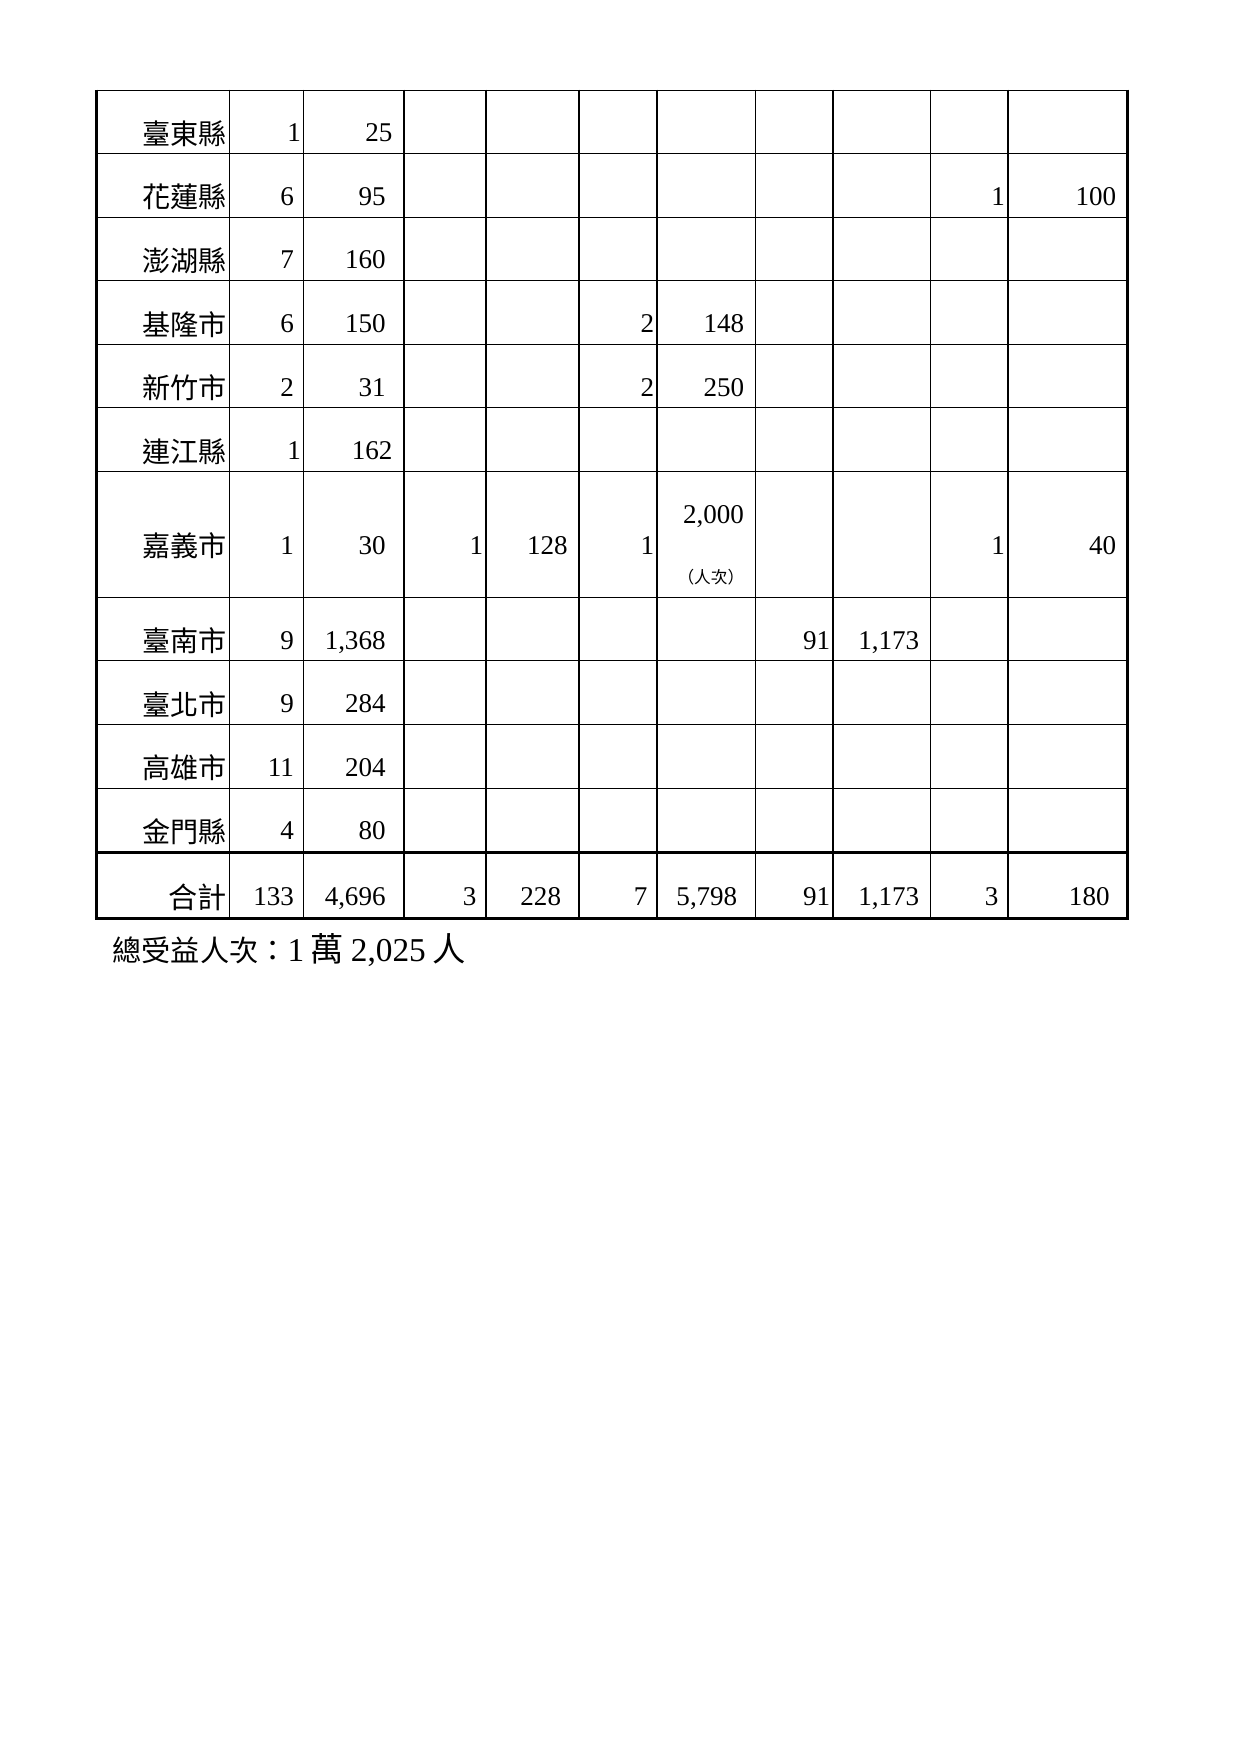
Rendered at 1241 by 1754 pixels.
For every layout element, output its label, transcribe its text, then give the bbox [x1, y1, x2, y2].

table_cell [931, 91, 1007, 153]
table_cell [487, 408, 578, 471]
table_cell 133 [230, 854, 303, 917]
table_cell 204 [304, 725, 403, 787]
table_cell [580, 598, 656, 660]
table_cell [756, 789, 832, 851]
table_cell 9 [230, 598, 303, 660]
table_cell [931, 789, 1007, 851]
table_cell 162 [304, 408, 403, 471]
table_cell [834, 408, 930, 471]
table_cell [580, 725, 656, 787]
table_cell 7 [230, 218, 303, 280]
table_cell [405, 218, 485, 280]
table_cell [487, 281, 578, 344]
table_cell [931, 408, 1007, 471]
table_cell [1009, 725, 1126, 787]
table_cell [1009, 598, 1126, 660]
table_cell 高雄市 [98, 725, 229, 787]
table_cell 新竹市 [98, 345, 229, 407]
table_cell [487, 218, 578, 280]
table_cell 澎湖縣 [98, 218, 229, 280]
table_cell [931, 281, 1007, 344]
table_cell 7 [580, 854, 656, 917]
table_cell [931, 218, 1007, 280]
table_cell [580, 408, 656, 471]
table_cell [658, 789, 755, 851]
table_cell [405, 345, 485, 407]
table_cell [834, 281, 930, 344]
table_cell [756, 661, 832, 724]
table_cell [487, 725, 578, 787]
table_cell 284 [304, 661, 403, 724]
table_cell [487, 598, 578, 660]
table_cell 6 [230, 281, 303, 344]
table_cell 4 [230, 789, 303, 851]
table_cell 2 [580, 281, 656, 344]
table_cell [405, 154, 485, 217]
table_cell [1009, 789, 1126, 851]
table_cell 嘉義市 [98, 472, 229, 597]
table_cell [658, 154, 755, 217]
table_cell 150 [304, 281, 403, 344]
table_cell 基隆市 [98, 281, 229, 344]
table_cell 1,173 [834, 854, 930, 917]
table_cell 25 [304, 91, 403, 153]
table_cell [756, 91, 832, 153]
table_cell 128 [487, 472, 578, 597]
table_cell [756, 218, 832, 280]
table_cell [756, 154, 832, 217]
table_cell [405, 661, 485, 724]
table_cell 250 [658, 345, 755, 407]
table_cell 1 [580, 472, 656, 597]
table_cell [580, 661, 656, 724]
table_cell 金門縣 [98, 789, 229, 851]
table_cell [405, 789, 485, 851]
table_cell 30 [304, 472, 403, 597]
table_cell [580, 154, 656, 217]
table_cell [1009, 661, 1126, 724]
table_cell 1 [931, 472, 1007, 597]
table_cell [580, 218, 656, 280]
table_cell [931, 725, 1007, 787]
table_cell 31 [304, 345, 403, 407]
table_cell [1009, 408, 1126, 471]
table_cell [580, 91, 656, 153]
table_cell 1 [230, 472, 303, 597]
text 總受益人次：1萬2,025人 [112, 920, 1102, 972]
table_cell [834, 91, 930, 153]
table_cell 2 [580, 345, 656, 407]
table_cell 花蓮縣 [98, 154, 229, 217]
table_cell [405, 281, 485, 344]
table_cell [834, 218, 930, 280]
table_cell 1 [405, 472, 485, 597]
table_cell [487, 345, 578, 407]
table_cell 80 [304, 789, 403, 851]
table_cell 連江縣 [98, 408, 229, 471]
table_cell 3 [931, 854, 1007, 917]
table_cell [487, 91, 578, 153]
table_cell [834, 661, 930, 724]
table_cell [931, 661, 1007, 724]
table_cell 4,696 [304, 854, 403, 917]
table_cell 1 [230, 91, 303, 153]
table_cell [1009, 218, 1126, 280]
table_cell [1009, 345, 1126, 407]
table_cell 95 [304, 154, 403, 217]
table_cell 3 [405, 854, 485, 917]
table_cell 228 [487, 854, 578, 917]
table_cell [1009, 91, 1126, 153]
table_cell [834, 725, 930, 787]
table_cell [658, 725, 755, 787]
table_cell [405, 91, 485, 153]
table_cell 臺南市 [98, 598, 229, 660]
table_cell [405, 408, 485, 471]
table_cell 148 [658, 281, 755, 344]
table_cell 40 [1009, 472, 1126, 597]
table_cell [931, 598, 1007, 660]
table_cell [931, 345, 1007, 407]
table_cell [658, 91, 755, 153]
table_cell 1,368 [304, 598, 403, 660]
table_cell 91 [756, 598, 832, 660]
table_cell [756, 408, 832, 471]
table_cell [487, 661, 578, 724]
table_cell [658, 598, 755, 660]
table_cell [580, 789, 656, 851]
table_cell [756, 472, 832, 597]
table_cell [834, 154, 930, 217]
table_cell 臺東縣 [98, 91, 229, 153]
table_cell 1 [230, 408, 303, 471]
table_cell 1 [931, 154, 1007, 217]
table_cell [658, 218, 755, 280]
table_cell [756, 725, 832, 787]
table_cell 160 [304, 218, 403, 280]
table_cell [405, 725, 485, 787]
table_cell 91 [756, 854, 832, 917]
table_cell 2 [230, 345, 303, 407]
table_cell 6 [230, 154, 303, 217]
table_cell 1,173 [834, 598, 930, 660]
table_cell 2,000（人次） [658, 472, 755, 597]
table_cell 合計 [98, 854, 229, 917]
table_cell [405, 598, 485, 660]
table_cell 臺北市 [98, 661, 229, 724]
table_cell [487, 789, 578, 851]
table_cell [658, 661, 755, 724]
table_cell [834, 472, 930, 597]
table_cell [756, 345, 832, 407]
table_cell 11 [230, 725, 303, 787]
table_cell [658, 408, 755, 471]
table_cell 180 [1009, 854, 1126, 917]
table_cell 9 [230, 661, 303, 724]
table_cell 100 [1009, 154, 1126, 217]
table_cell [1009, 281, 1126, 344]
table_cell [834, 789, 930, 851]
table_cell [756, 281, 832, 344]
table_cell [487, 154, 578, 217]
table_cell [834, 345, 930, 407]
table_cell 5,798 [658, 854, 755, 917]
